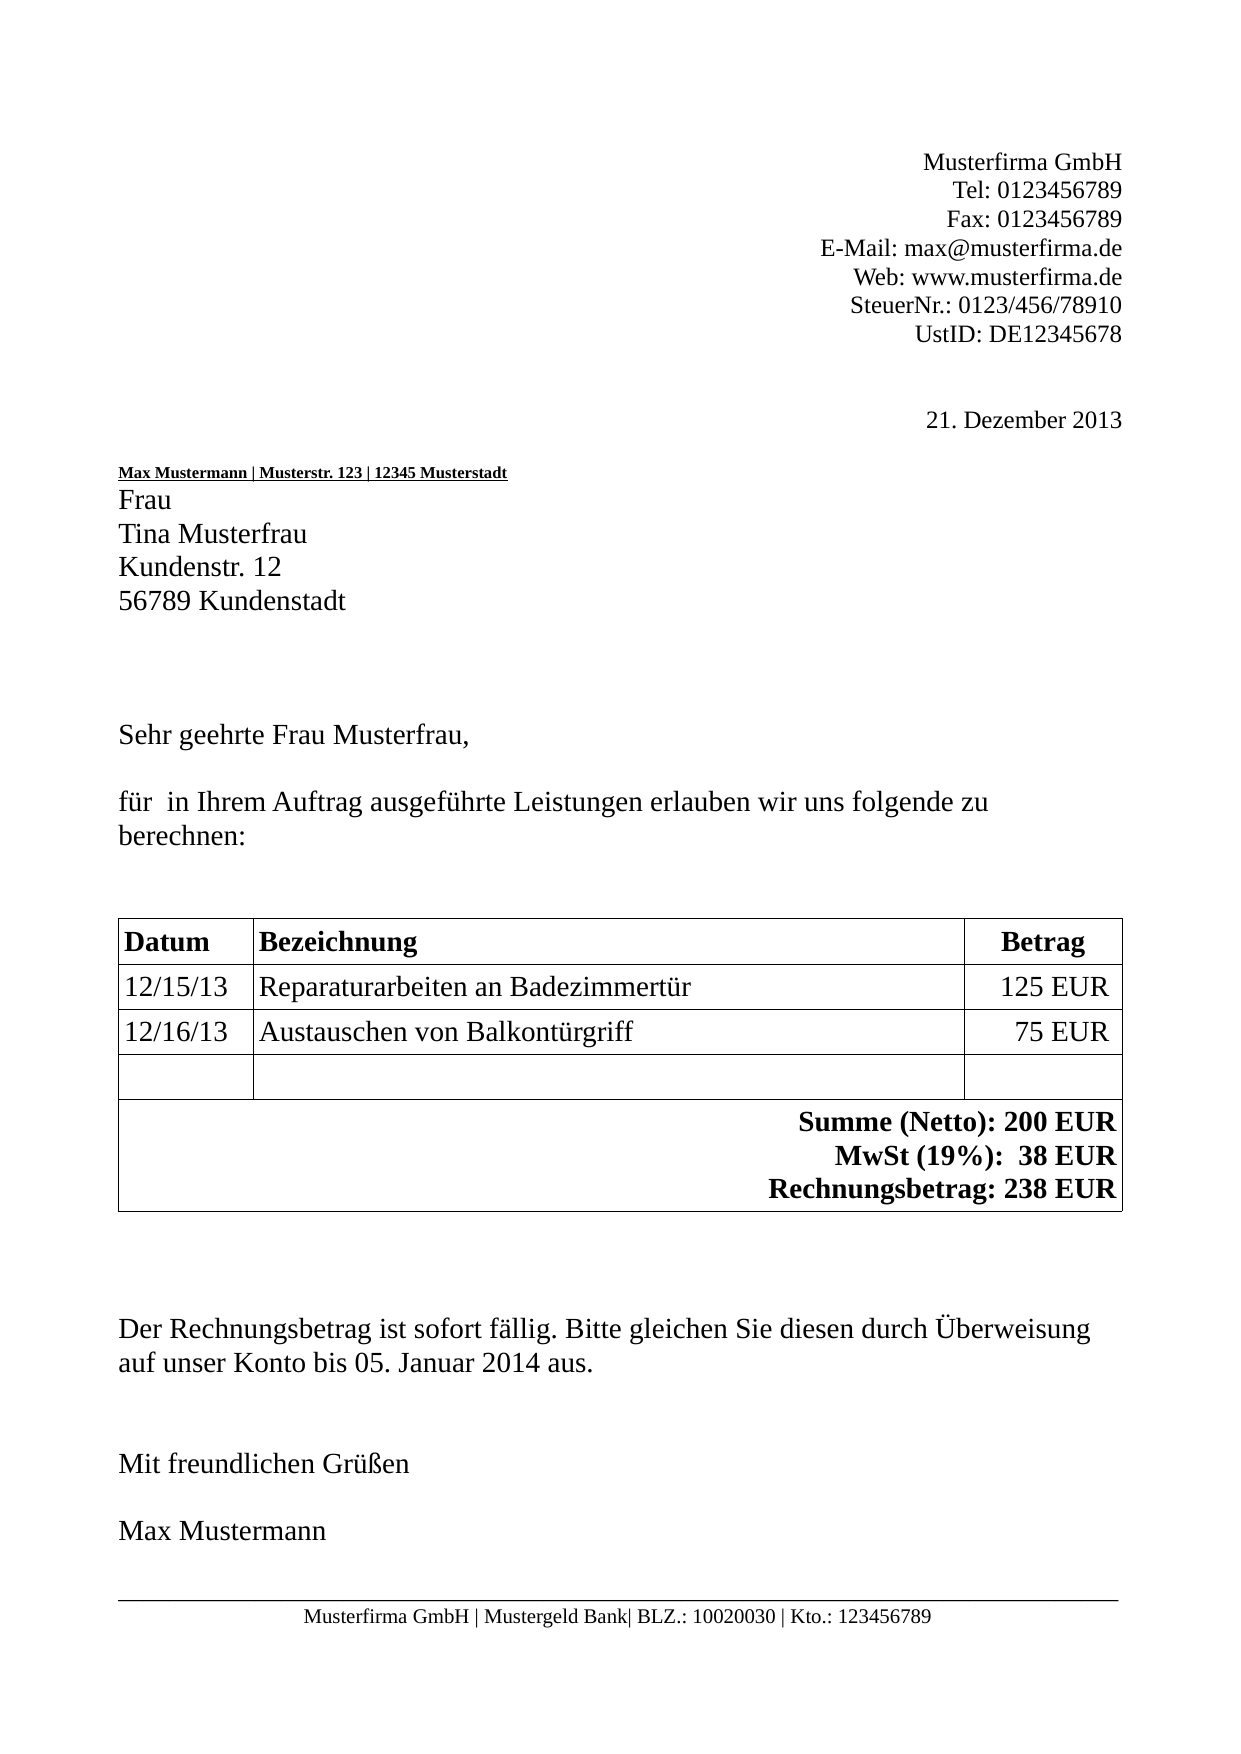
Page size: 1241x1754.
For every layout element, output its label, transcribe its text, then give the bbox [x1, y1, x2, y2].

text 56789 Kundenstadt [118, 583, 1122, 616]
text Sehr geehrte Frau Musterfrau, [118, 717, 1122, 751]
table_cell 125 EUR [965, 965, 1122, 1008]
text Musterfirma GmbH [118, 147, 1122, 176]
text Tina Musterfrau [118, 516, 1122, 549]
table_cell 75 EUR [965, 1010, 1122, 1054]
text Tel: 0123456789 [118, 176, 1122, 204]
table_header Bezeichnung [254, 919, 964, 963]
text Max Mustermann | Musterstr. 123 | 12345 Musterstadt [118, 463, 1122, 482]
text Musterfirma GmbH | Mustergeld Bank| BLZ.: 10020030 | Kto.: 123456789 [118, 1604, 1122, 1628]
table_cell Reparaturarbeiten an Badezimmertür [254, 965, 964, 1008]
text Fax: 0123456789 [118, 204, 1122, 233]
table_header Betrag [965, 919, 1122, 963]
text ________________________________________________________________________________ [118, 1575, 1122, 1604]
table_cell Austauschen von Balkontürgriff [254, 1010, 964, 1054]
table_cell [119, 1055, 253, 1099]
table_cell [254, 1055, 964, 1099]
text Der Rechnungsbetrag ist sofort fällig. Bitte gleichen Sie diesen durch Überweisung auf unser Konto bis 05. Januar 2014 aus. [118, 1312, 1122, 1379]
text Mit freundlichen Grüßen [118, 1446, 1122, 1479]
table_header Datum [119, 919, 253, 963]
text für in Ihrem Auftrag ausgeführte Leistungen erlauben wir uns folgende zu berechnen: [118, 784, 1122, 851]
text 21. Dezember 2013 [118, 406, 1122, 434]
table_cell [965, 1055, 1122, 1099]
text Frau [118, 482, 1122, 516]
text Kundenstr. 12 [118, 549, 1122, 583]
text SteuerNr.: 0123/456/78910 [118, 291, 1122, 319]
text Max Mustermann [118, 1513, 1122, 1546]
text UstID: DE12345678 [118, 319, 1122, 348]
text E-Mail: max@musterfirma.de [118, 233, 1122, 262]
text Web: www.musterfirma.de [118, 262, 1122, 291]
table_cell 16.12.13 [119, 1010, 253, 1054]
table_cell Summe (Netto): 200 EUR MwSt (19%): 38 EUR Rechnungsbetrag: 238 EUR [119, 1100, 1122, 1211]
table_cell 15.12.13 [119, 965, 253, 1008]
